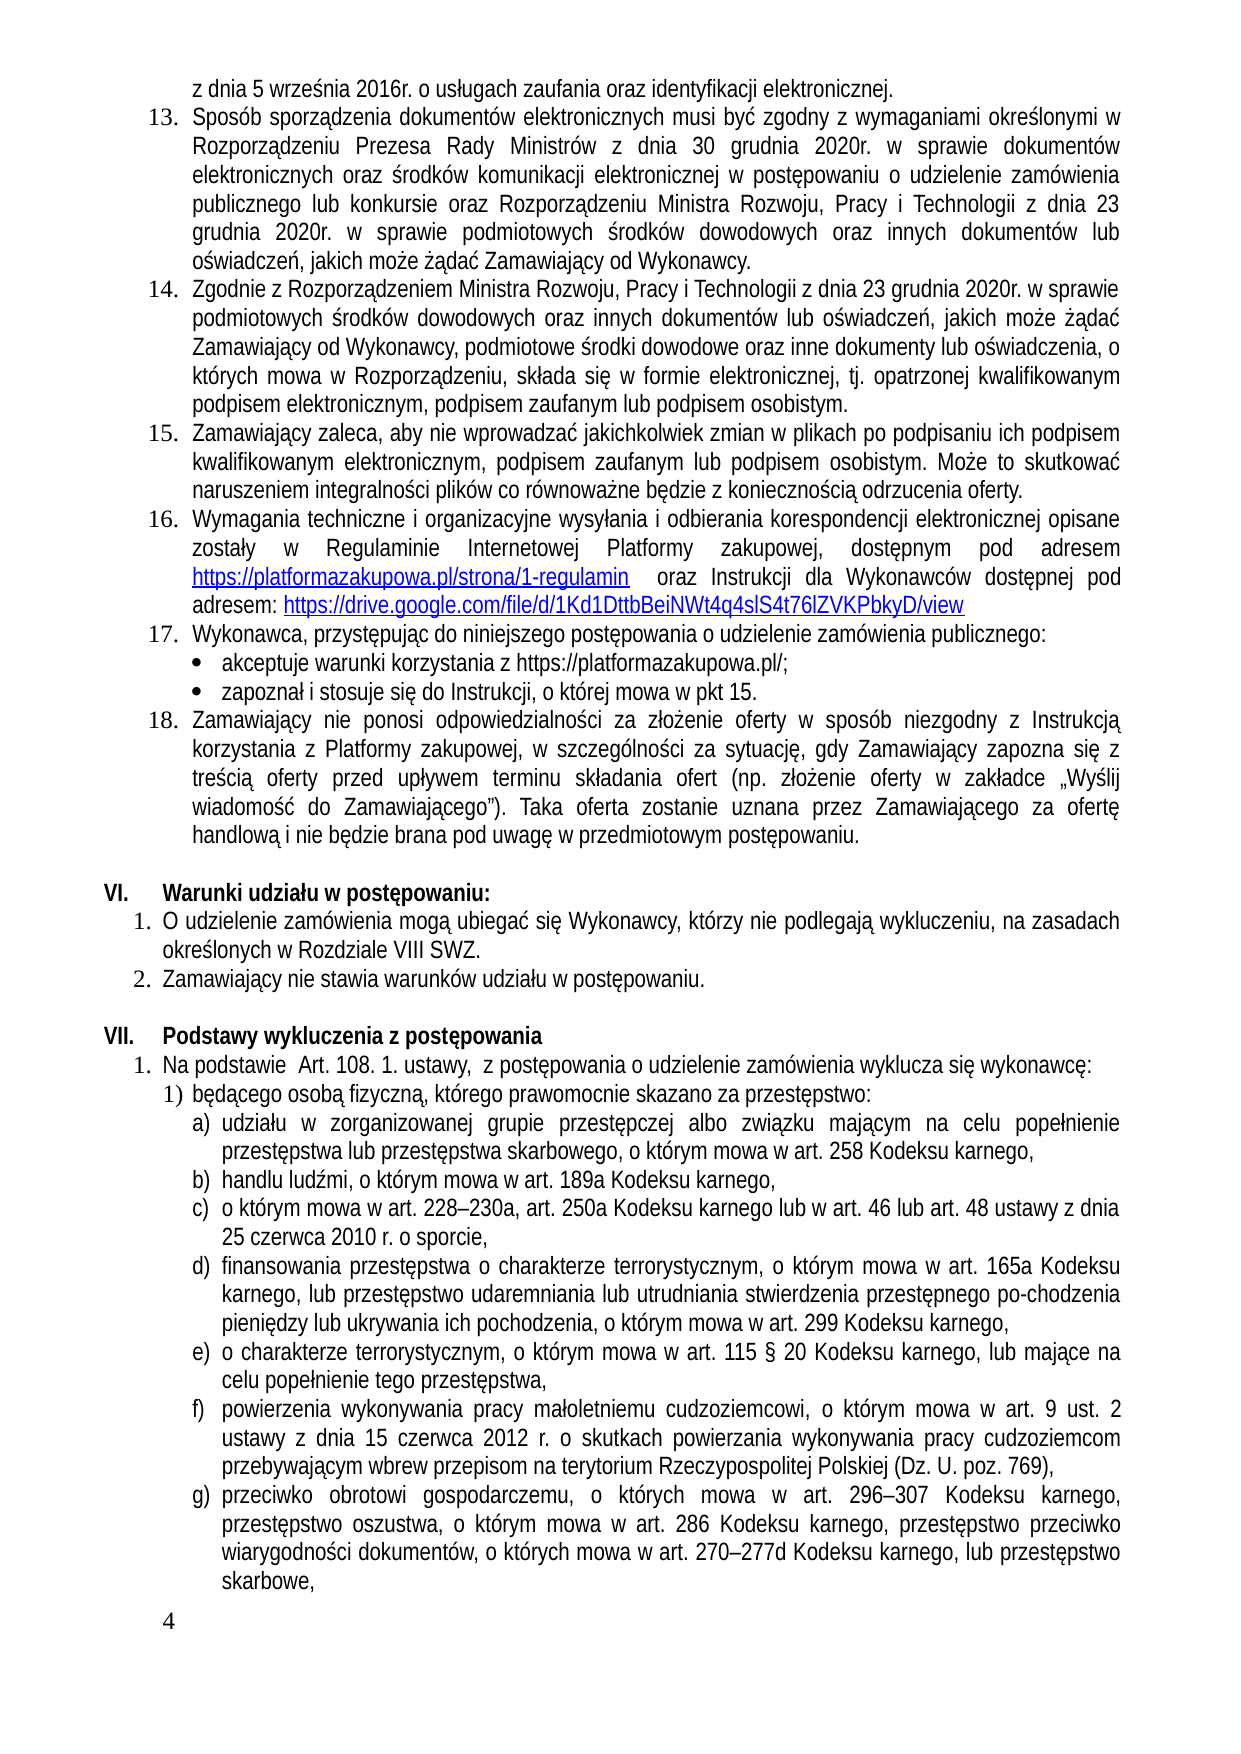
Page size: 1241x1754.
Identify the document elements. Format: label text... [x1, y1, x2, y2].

list będącego osobą fizyczną, którego prawomocnie skazano za przestępstwo: [162, 1079, 1122, 1107]
list finansowania przestępstwa o charakterze terrorystycznym, o którym mowa w art. 165a Kodeksu karnego, lub przestępstwo udaremniania lub utrudniania stwierdzenia przestępnego po-chodzenia pieniędzy lub ukrywania ich pochodzenia, o którym mowa w art. 299 Kodeksu karnego, [162, 1251, 1093, 1337]
list o którym mowa w art. 228–230a, art. 250a Kodeksu karnego lub w art. 46 lub art. 48 ustawy z dnia 25 czerwca 2010 r. o sporcie, [162, 1193, 1093, 1251]
list przeciwko obrotowi gospodarczemu, o których mowa w art. 296–307 Kodeksu karnego, przestępstwo oszustwa, o którym mowa w art. 286 Kodeksu karnego, przestępstwo przeciwko wiarygodności dokumentów, o których mowa w art. 270–277d Kodeksu karnego, lub przestępstwo skarbowe, [162, 1480, 1093, 1594]
list Zamawiający nie ponosi odpowiedzialności za złożenie oferty w sposób niezgodny z Instrukcją korzystania z Platformy zakupowej, w szczególności za sytuację, gdy Zamawiający zapozna się z treścią oferty przed upływem terminu składania ofert (np. złożenie oferty w zakładce „Wyślij wiadomość do Zamawiającego”). Taka oferta zostanie uznana przez Zamawiającego za ofertę handlową i nie będzie brana pod uwagę w przedmiotowym postępowaniu. [148, 705, 1122, 849]
list powierzenia wykonywania pracy małoletniemu cudzoziemcowi, o którym mowa w art. 9 ust. 2 ustawy z dnia 15 czerwca 2012 r. o skutkach powierzania wykonywania pracy cudzoziemcom przebywającym wbrew przepisom na terytorium Rzeczypospolitej Polskiej (Dz. U. poz. 769), [162, 1394, 1093, 1480]
list akceptuje warunki korzystania z https://platformazakupowa.pl/; [162, 648, 1093, 677]
list Warunki udziału w postępowaniu: [103, 877, 1122, 906]
list Sposób sporządzenia dokumentów elektronicznych musi być zgodny z wymaganiami określonymi w Rozporządzeniu Prezesa Rady Ministrów z dnia 30 grudnia 2020r. w sprawie dokumentów elektronicznych oraz środków komunikacji elektronicznej w postępowaniu o udzielenie zamówienia publicznego lub konkursie oraz Rozporządzeniu Ministra Rozwoju, Pracy i Technologii z dnia 23 grudnia 2020r. w sprawie podmiotowych środków dowodowych oraz innych dokumentów lub oświadczeń, jakich może żądać Zamawiający od Wykonawcy. [148, 102, 1122, 274]
list zapoznał i stosuje się do Instrukcji, o której mowa w pkt 15. [162, 677, 1093, 705]
list handlu ludźmi, o którym mowa w art. 189a Kodeksu karnego, [162, 1165, 1093, 1193]
list o charakterze terrorystycznym, o którym mowa w art. 115 § 20 Kodeksu karnego, lub mające na celu popełnienie tego przestępstwa, [162, 1337, 1093, 1394]
list Zamawiający zaleca, aby nie wprowadzać jakichkolwiek zmian w plikach po podpisaniu ich podpisem kwalifikowanym elektronicznym, podpisem zaufanym lub podpisem osobistym. Może to skutkować naruszeniem integralności plików co równoważne będzie z koniecznością odrzucenia oferty. [148, 418, 1122, 504]
list Wykonawca, przystępując do niniejszego postępowania o udzielenie zamówienia publicznego: [148, 619, 1122, 648]
list Podstawy wykluczenia z postępowania [103, 1021, 1122, 1050]
list udziału w zorganizowanej grupie przestępczej albo związku mającym na celu popełnienie przestępstwa lub przestępstwa skarbowego, o którym mowa w art. 258 Kodeksu karnego, [162, 1107, 1093, 1165]
list Zgodnie z Rozporządzeniem Ministra Rozwoju, Pracy i Technologii z dnia 23 grudnia 2020r. w sprawie podmiotowych środków dowodowych oraz innych dokumentów lub oświadczeń, jakich może żądać Zamawiający od Wykonawcy, podmiotowe środki dowodowe oraz inne dokumenty lub oświadczenia, o których mowa w Rozporządzeniu, składa się w formie elektronicznej, tj. opatrzonej kwalifikowanym podpisem elektronicznym, podpisem zaufanym lub podpisem osobistym. [148, 274, 1122, 418]
list O udzielenie zamówienia mogą ubiegać się Wykonawcy, którzy nie podlegają wykluczeniu, na zasadach określonych w Rozdziale VIII SWZ. [133, 906, 1122, 964]
list Wymagania techniczne i organizacyjne wysyłania i odbierania korespondencji elektronicznej opisane zostały w Regulaminie Internetowej Platformy zakupowej, dostępnym pod adresem https://platformazakupowa.pl/strona/1-regulamin oraz Instrukcji dla Wykonawców dostępnej pod adresem: https://drive.google.com/file/d/1Kd1DttbBeiNWt4q4slS4t76lZVKPbkyD/view [148, 504, 1122, 619]
list Zamawiający nie stawia warunków udziału w postępowaniu. [133, 964, 1122, 992]
list z dnia 5 września 2016r. o usługach zaufania oraz identyfikacji elektronicznej. [148, 74, 1122, 102]
list Na podstawie Art. 108. 1. ustawy, z postępowania o udzielenie zamówienia wyklucza się wykonawcę: [133, 1050, 1122, 1079]
